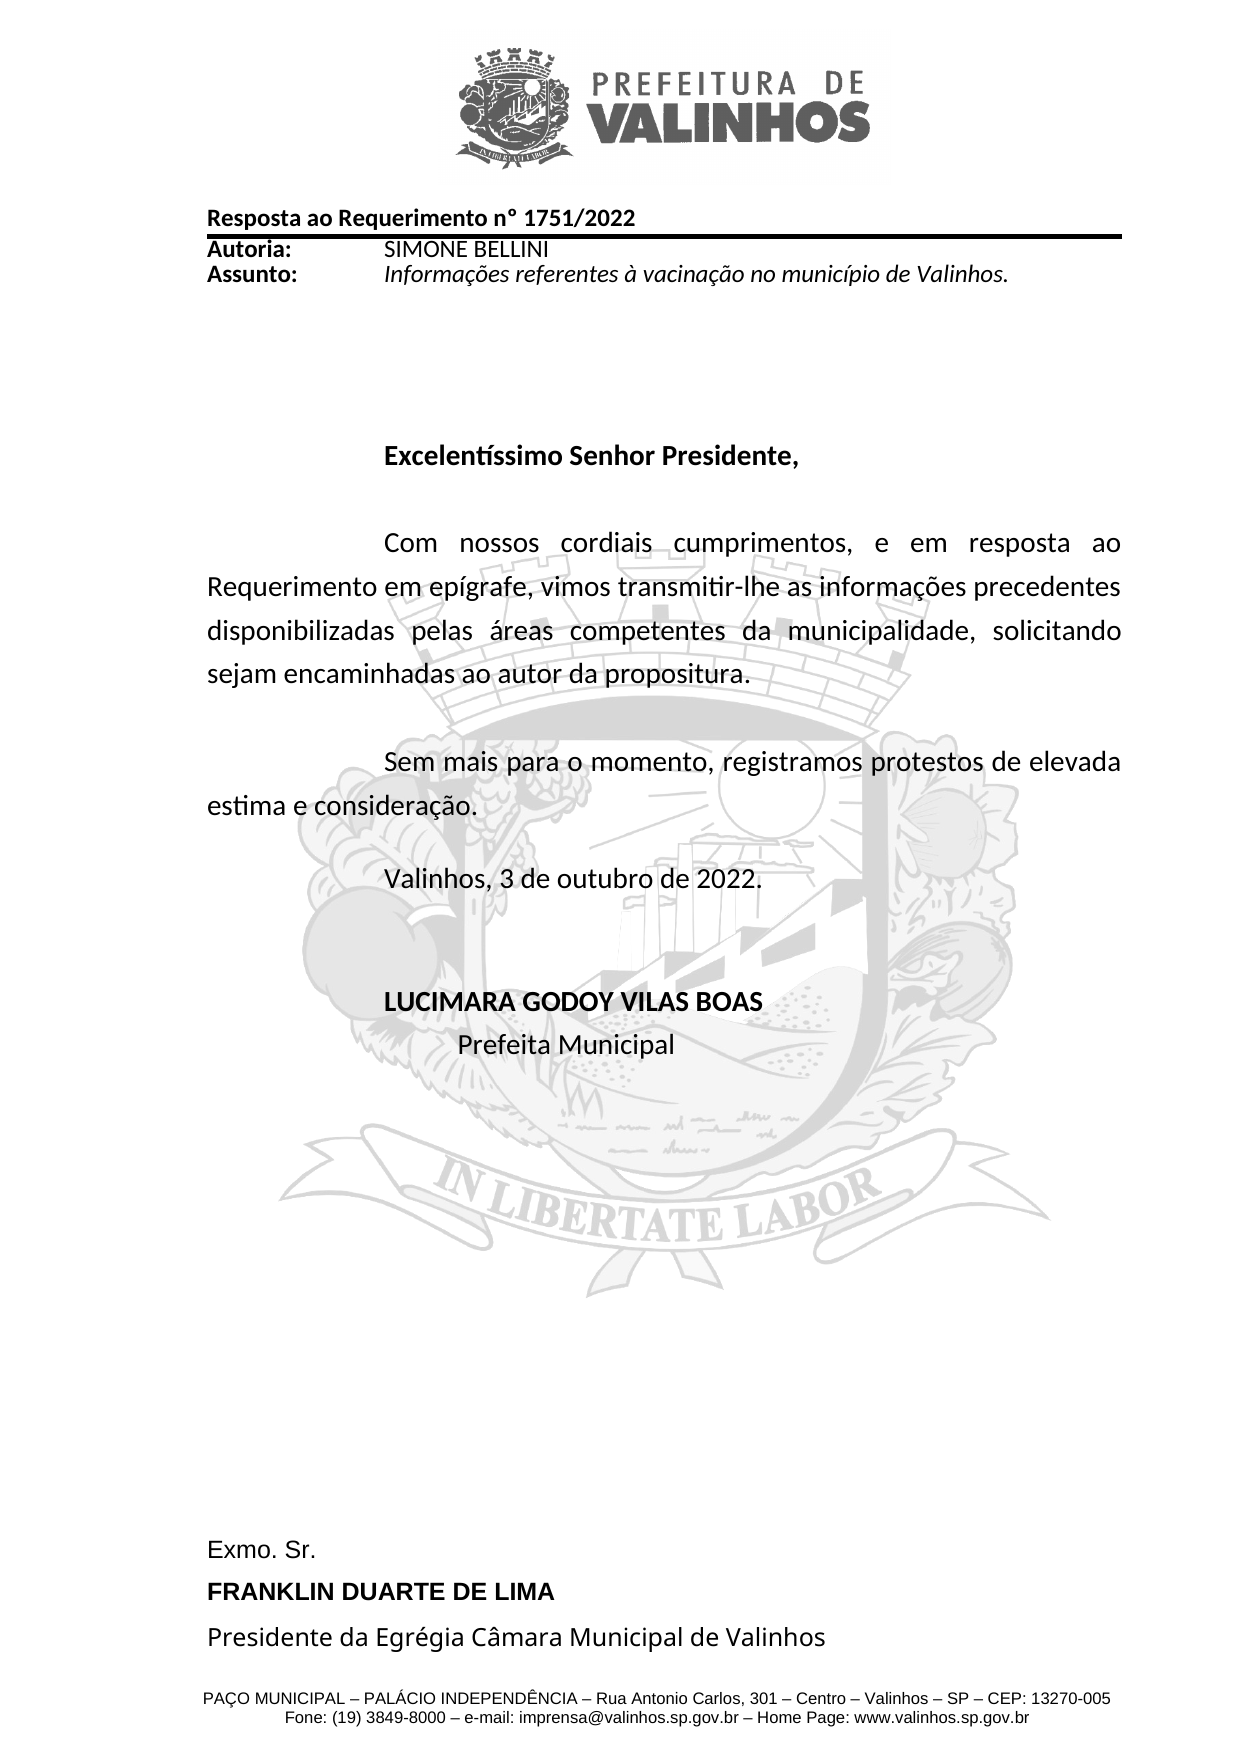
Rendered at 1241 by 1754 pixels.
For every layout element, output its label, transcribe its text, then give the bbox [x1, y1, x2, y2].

text Sem mais para o momento, registramos protestos de elevada estima e consideração. [207, 749, 235, 822]
text Sem mais para o momento, registramos protestos de elevada estima e consideração. [1094, 749, 1122, 822]
text Prefeita Municipal [1094, 1033, 1122, 1062]
picture [1090, 584, 1094, 594]
text Valinhos, 3 de outubro de 2022. [1094, 866, 1122, 895]
text LUCIMARA GODOY VILAS BOAS [1094, 989, 1122, 1018]
picture [235, 506, 1094, 1342]
text Valinhos, 3 de outubro de 2022. [207, 866, 235, 895]
text Excelentíssimo Senhor Presidente, [207, 443, 1122, 472]
picture [438, 29, 891, 185]
text Prefeita Municipal [207, 1033, 235, 1062]
text LUCIMARA GODOY VILAS BOAS [207, 989, 235, 1018]
